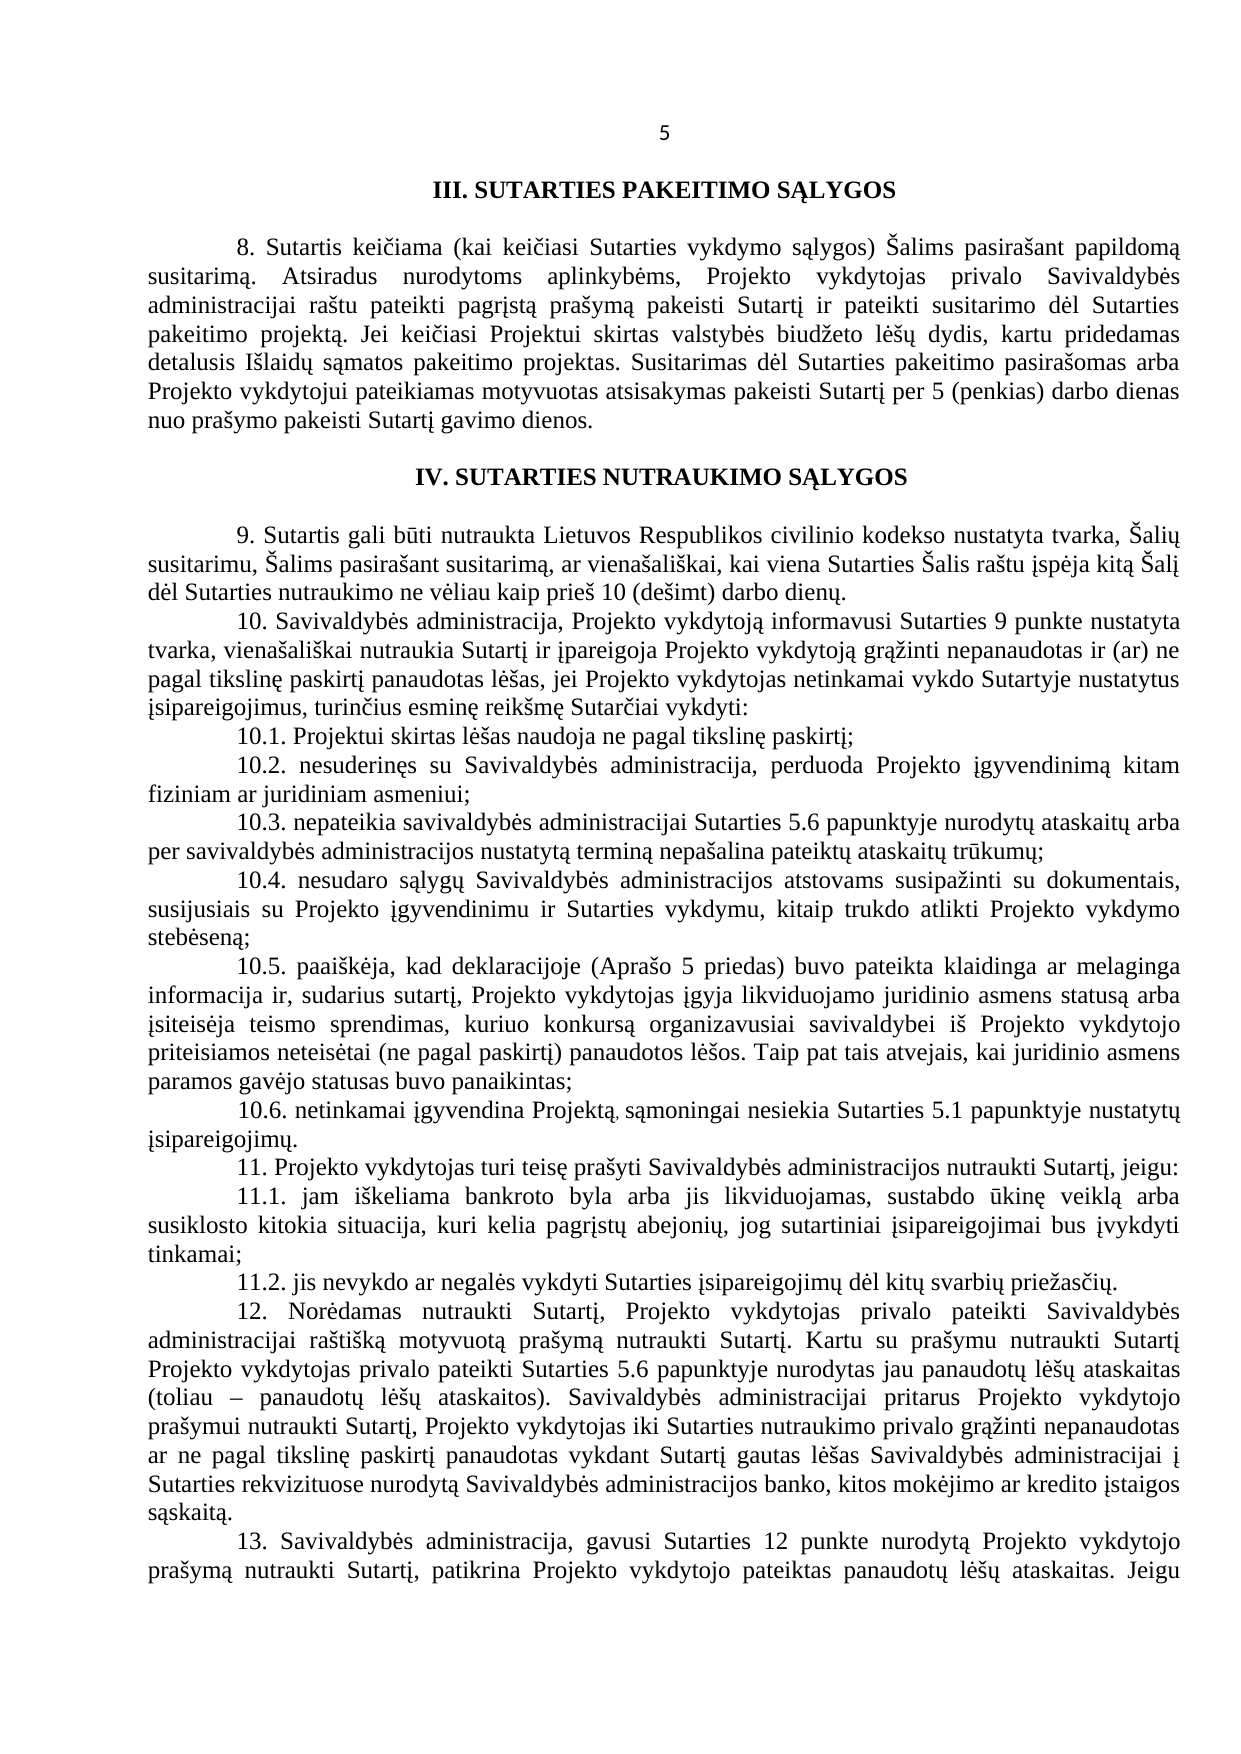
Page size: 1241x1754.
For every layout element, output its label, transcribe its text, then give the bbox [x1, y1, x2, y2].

text 12. Norėdamas nutraukti Sutartį, Projekto vykdytojas privalo pateikti Savivaldybės administracijai raštišką motyvuotą prašymą nutraukti Sutartį. Kartu su prašymu nutraukti Sutartį Projekto vykdytojas privalo pateikti Sutarties 5.6 papunktyje nurodytas jau panaudotų lėšų ataskaitas (toliau – panaudotų lėšų ataskaitos). Savivaldybės administracijai pritarus Projekto vykdytojo prašymui nutraukti Sutartį, Projekto vykdytojas iki Sutarties nutraukimo privalo grąžinti nepanaudotas ar ne pagal tikslinę paskirtį panaudotas vykdant Sutartį gautas lėšas Savivaldybės administracijai į Sutarties rekvizituose nurodytą Savivaldybės administracijos banko, kitos mokėjimo ar kredito įstaigos sąskaitą. [148, 1296, 1181, 1526]
text 10.2. nesuderinęs su Savivaldybės administracija, perduoda Projekto įgyvendinimą kitam fiziniam ar juridiniam asmeniui; [148, 750, 1181, 807]
text 10.5. paaiškėja, kad deklaracijoje (Aprašo 5 priedas) buvo pateikta klaidinga ar melaginga informacija ir, sudarius sutartį, Projekto vykdytojas įgyja likviduojamo juridinio asmens statusą arba įsiteisėja teismo sprendimas, kuriuo konkursą organizavusiai savivaldybei iš Projekto vykdytojo priteisiamos neteisėtai (ne pagal paskirtį) panaudotos lėšos. Taip pat tais atvejais, kai juridinio asmens paramos gavėjo statusas buvo panaikintas; [148, 951, 1181, 1095]
text 10.6. netinkamai įgyvendina Projektą, sąmoningai nesiekia Sutarties 5.1 papunktyje nustatytų įsipareigojimų. [148, 1095, 1181, 1152]
text 9. Sutartis gali būti nutraukta Lietuvos Respublikos civilinio kodekso nustatyta tvarka, Šalių susitarimu, Šalims pasirašant susitarimą, ar vienašališkai, kai viena Sutarties Šalis raštu įspėja kitą Šalį dėl Sutarties nutraukimo ne vėliau kaip prieš 10 (dešimt) darbo dienų. [148, 520, 1181, 606]
text 10.3. nepateikia savivaldybės administracijai Sutarties 5.6 papunktyje nurodytų ataskaitų arba per savivaldybės administracijos nustatytą terminą nepašalina pateiktų ataskaitų trūkumų; [148, 807, 1181, 865]
text 10. Savivaldybės administracija, Projekto vykdytoją informavusi Sutarties 9 punkte nustatyta tvarka, vienašališkai nutraukia Sutartį ir įpareigoja Projekto vykdytoją grąžinti nepanaudotas ir (ar) ne pagal tikslinę paskirtį panaudotas lėšas, jei Projekto vykdytojas netinkamai vykdo Sutartyje nustatytus įsipareigojimus, turinčius esminę reikšmę Sutarčiai vykdyti: [148, 606, 1181, 721]
text III. SUTARTIES PAKEITIMO SĄLYGOS [148, 175, 1181, 204]
text 8. Sutartis keičiama (kai keičiasi Sutarties vykdymo sąlygos) Šalims pasirašant papildomą susitarimą. Atsiradus nurodytoms aplinkybėms, Projekto vykdytojas privalo Savivaldybės administracijai raštu pateikti pagrįstą prašymą pakeisti Sutartį ir pateikti susitarimo dėl Sutarties pakeitimo projektą. Jei keičiasi Projektui skirtas valstybės biudžeto lėšų dydis, kartu pridedamas detalusis Išlaidų sąmatos pakeitimo projektas. Susitarimas dėl Sutarties pakeitimo pasirašomas arba Projekto vykdytojui pateikiamas motyvuotas atsisakymas pakeisti Sutartį per 5 (penkias) darbo dienas nuo prašymo pakeisti Sutartį gavimo dienos. [148, 232, 1181, 434]
text 10.1. Projektui skirtas lėšas naudoja ne pagal tikslinę paskirtį; [148, 721, 1181, 750]
text 10.4. nesudaro sąlygų Savivaldybės administracijos atstovams susipažinti su dokumentais, susijusiais su Projekto įgyvendinimu ir Sutarties vykdymu, kitaip trukdo atlikti Projekto vykdymo stebėseną; [148, 865, 1181, 951]
text 13. Savivaldybės administracija, gavusi Sutarties 12 punkte nurodytą Projekto vykdytojo prašymą nutraukti Sutartį, patikrina Projekto vykdytojo pateiktas panaudotų lėšų ataskaitas. Jeigu [148, 1526, 1181, 1584]
text 11.1. jam iškeliama bankroto byla arba jis likviduojamas, sustabdo ūkinę veiklą arba susiklosto kitokia situacija, kuri kelia pagrįstų abejonių, jog sutartiniai įsipareigojimai bus įvykdyti tinkamai; [148, 1181, 1181, 1267]
text 11. Projekto vykdytojas turi teisę prašyti Savivaldybės administracijos nutraukti Sutartį, jeigu: [148, 1152, 1181, 1181]
text IV. SUTARTIES NUTRAUKIMO SĄLYGOS [148, 462, 1181, 491]
text 11.2. jis nevykdo ar negalės vykdyti Sutarties įsipareigojimų dėl kitų svarbių priežasčių. [148, 1267, 1181, 1296]
